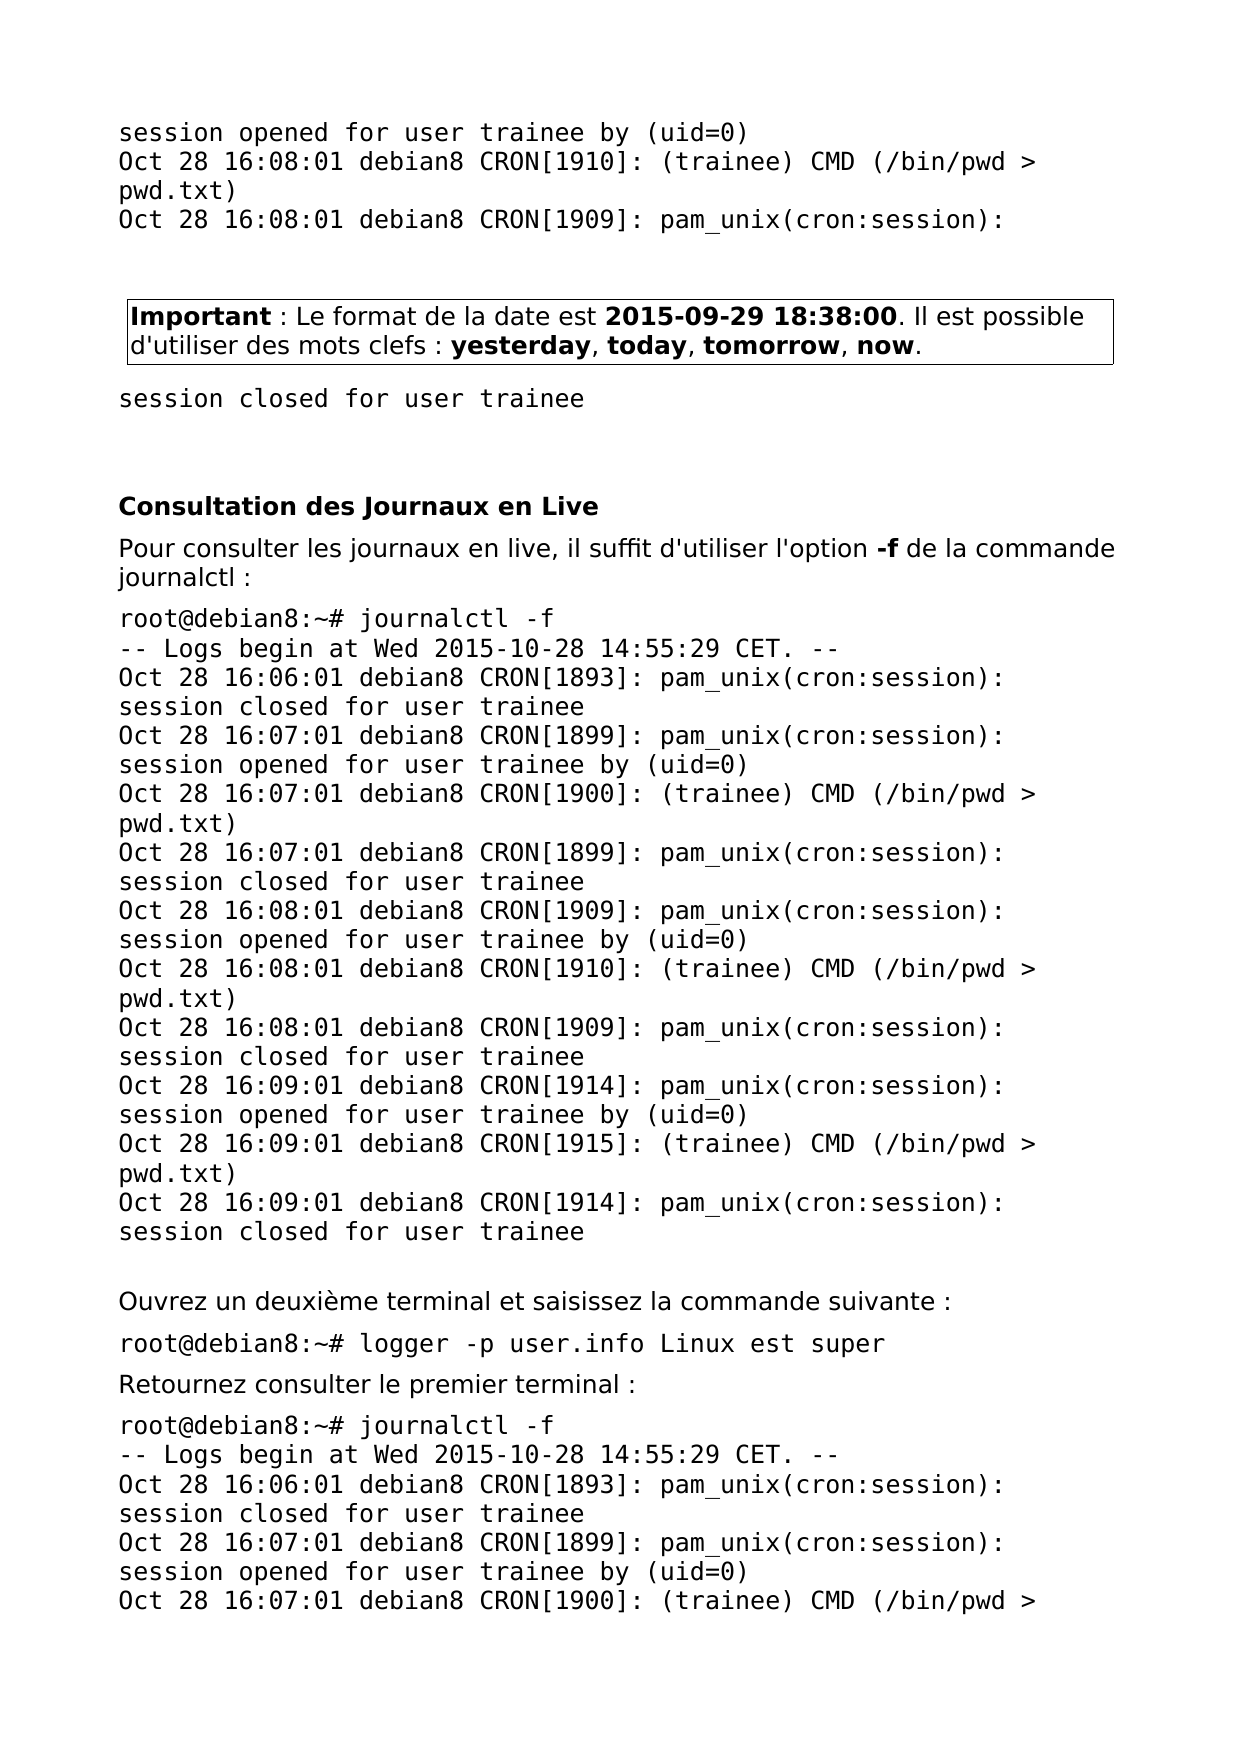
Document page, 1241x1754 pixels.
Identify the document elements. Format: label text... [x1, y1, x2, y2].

text Pour consulter les journaux en live, il suffit d'utiliser l'option -f de la commande journalctl : [118, 534, 1122, 592]
subtitle Consultation des Journaux en Live [118, 492, 1122, 521]
text root@debian8:~# journalctl -f -- Logs begin at Wed 2015-10-28 14:55:29 CET. -- Oct 28 16:06:01 debian8 CRON[1893]: pam_unix(cron:session): session closed for user trainee Oct 28 16:07:01 debian8 CRON[1899]: pam_unix(cron:session): session opened for user trainee by (uid=0) Oct 28 16:07:01 debian8 CRON[1900]: (trainee) CMD (/bin/pwd > pwd.txt) Oct 28 16:07:01 debian8 CRON[1899]: pam_unix(cron:session): session closed for user trainee Oct 28 16:08:01 debian8 CRON[1909]: pam_unix(cron:session): session opened for user trainee by (uid=0) Oct 28 16:08:01 debian8 CRON[1910]: (trainee) CMD (/bin/pwd > pwd.txt) Oct 28 16:08:01 debian8 CRON[1909]: pam_unix(cron:session): session closed for user trainee Oct 28 16:09:01 debian8 CRON[1914]: pam_unix(cron:session): session opened for user trainee by (uid=0) Oct 28 16:09:01 debian8 CRON[1915]: (trainee) CMD (/bin/pwd > pwd.txt) Oct 28 16:09:01 debian8 CRON[1914]: pam_unix(cron:session): session closed for user trainee [118, 604, 1122, 1275]
text root@debian8:~# logger -p user.info Linux est super [118, 1329, 1122, 1358]
text Retournez consulter le premier terminal : [118, 1370, 1122, 1399]
table_header Important : Le format de la date est 2015-09-29 18:38:00. Il est possible d'utiliser des mots clefs : yesterday, today, tomorrow, now. [128, 300, 1113, 364]
text session opened for user trainee by (uid=0) Oct 28 16:08:01 debian8 CRON[1910]: (trainee) CMD (/bin/pwd > pwd.txt) Oct 28 16:08:01 debian8 CRON[1909]: pam_unix(cron:session): [118, 118, 1122, 276]
text Ouvrez un deuxième terminal et saisissez la commande suivante : [118, 1287, 1122, 1316]
text root@debian8:~# journalctl -f -- Logs begin at Wed 2015-10-28 14:55:29 CET. -- Oct 28 16:06:01 debian8 CRON[1893]: pam_unix(cron:session): session closed for user trainee Oct 28 16:07:01 debian8 CRON[1899]: pam_unix(cron:session): session opened for user trainee by (uid=0) Oct 28 16:07:01 debian8 CRON[1900]: (trainee) CMD (/bin/pwd > [118, 1411, 1122, 1616]
text session closed for user trainee [118, 373, 1122, 414]
